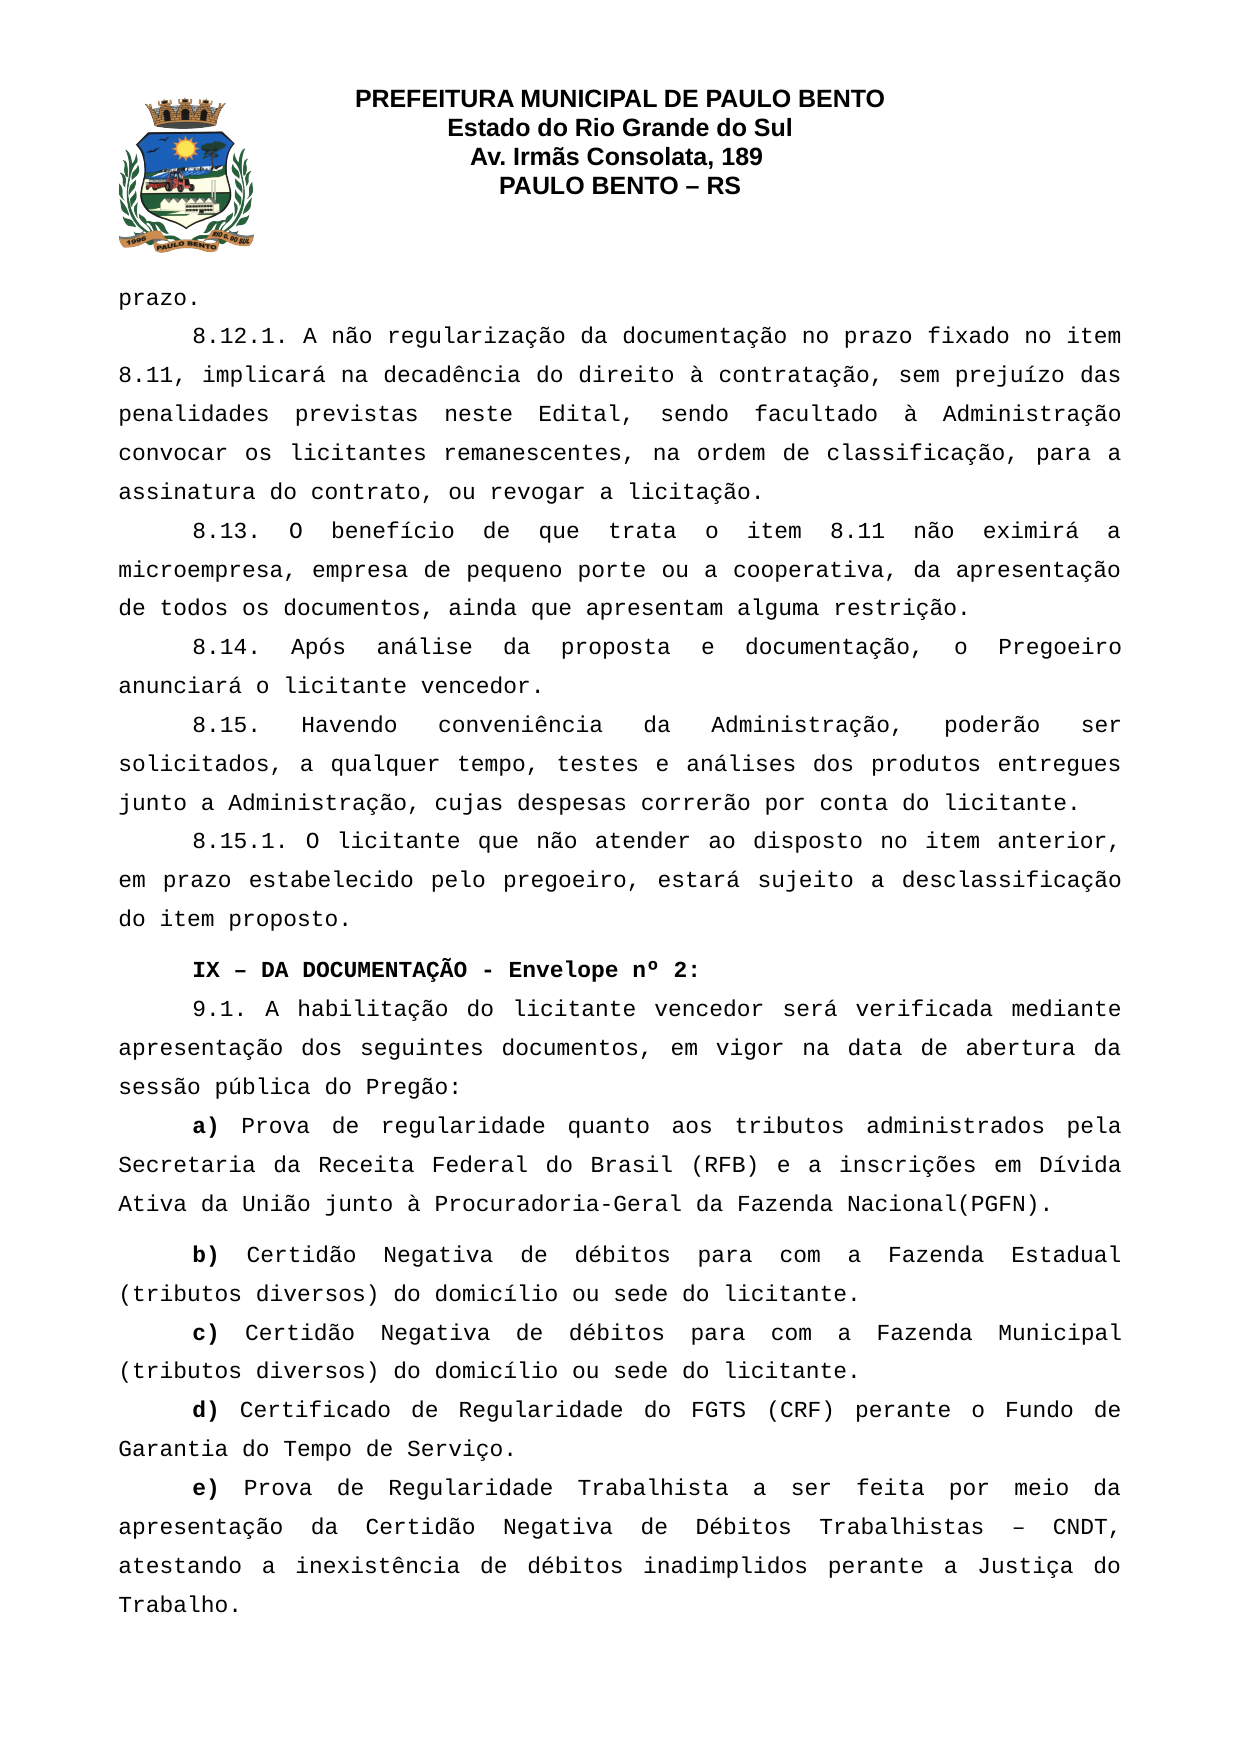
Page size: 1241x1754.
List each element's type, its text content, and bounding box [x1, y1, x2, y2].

text d) Certificado de Regularidade do FGTS (CRF) perante o Fundo de Garantia do Tempo de Serviço. [118, 1399, 1122, 1463]
text 8.13. O benefício de que trata o item 8.11 não eximirá a microempresa, empresa de pequeno porte ou a cooperativa, da apresentação de todos os documentos, ainda que apresentam alguma restrição. [118, 519, 1122, 623]
text prazo. [118, 286, 1122, 312]
text a) Prova de regularidade quanto aos tributos administrados pela Secretaria da Receita Federal do Brasil (RFB) e a inscrições em Dívida Ativa da União junto à Procuradoria-Geral da Fazenda Nacional(PGFN). [118, 1114, 1122, 1218]
text e) Prova de Regularidade Trabalhista a ser feita por meio da apresentação da Certidão Negativa de Débitos Trabalhistas – CNDT, atestando a inexistência de débitos inadimplidos perante a Justiça do Trabalho. [118, 1476, 1122, 1619]
text b) Certidão Negativa de débitos para com a Fazenda Estadual (tributos diversos) do domicílio ou sede do licitante. [118, 1243, 1122, 1308]
text 8.15. Havendo conveniência da Administração, poderão ser solicitados, a qualquer tempo, testes e análises dos produtos entregues junto a Administração, cujas despesas correrão por conta do licitante. [118, 713, 1122, 817]
text 8.14. Após análise da proposta e documentação, o Pregoeiro anunciará o licitante vencedor. [118, 636, 1122, 700]
text 9.1. A habilitação do licitante vencedor será verificada mediante apresentação dos seguintes documentos, em vigor na data de abertura da sessão pública do Pregão: [118, 998, 1122, 1101]
text 8.12.1. A não regularização da documentação no prazo fixado no item 8.11, implicará na decadência do direito à contratação, sem prejuízo das penalidades previstas neste Edital, sendo facultado à Administração convocar os licitantes remanescentes, na ordem de classificação, para a assinatura do contrato, ou revogar a licitação. [118, 325, 1122, 506]
text IX – DA DOCUMENTAÇÃO - Envelope nº 2: [118, 959, 1122, 985]
picture [118, 97, 254, 253]
text 8.15.1. O licitante que não atender ao disposto no item anterior, em prazo estabelecido pelo pregoeiro, estará sujeito a desclassificação do item proposto. [118, 830, 1122, 933]
text c) Certidão Negativa de débitos para com a Fazenda Municipal (tributos diversos) do domicílio ou sede do licitante. [118, 1321, 1122, 1386]
